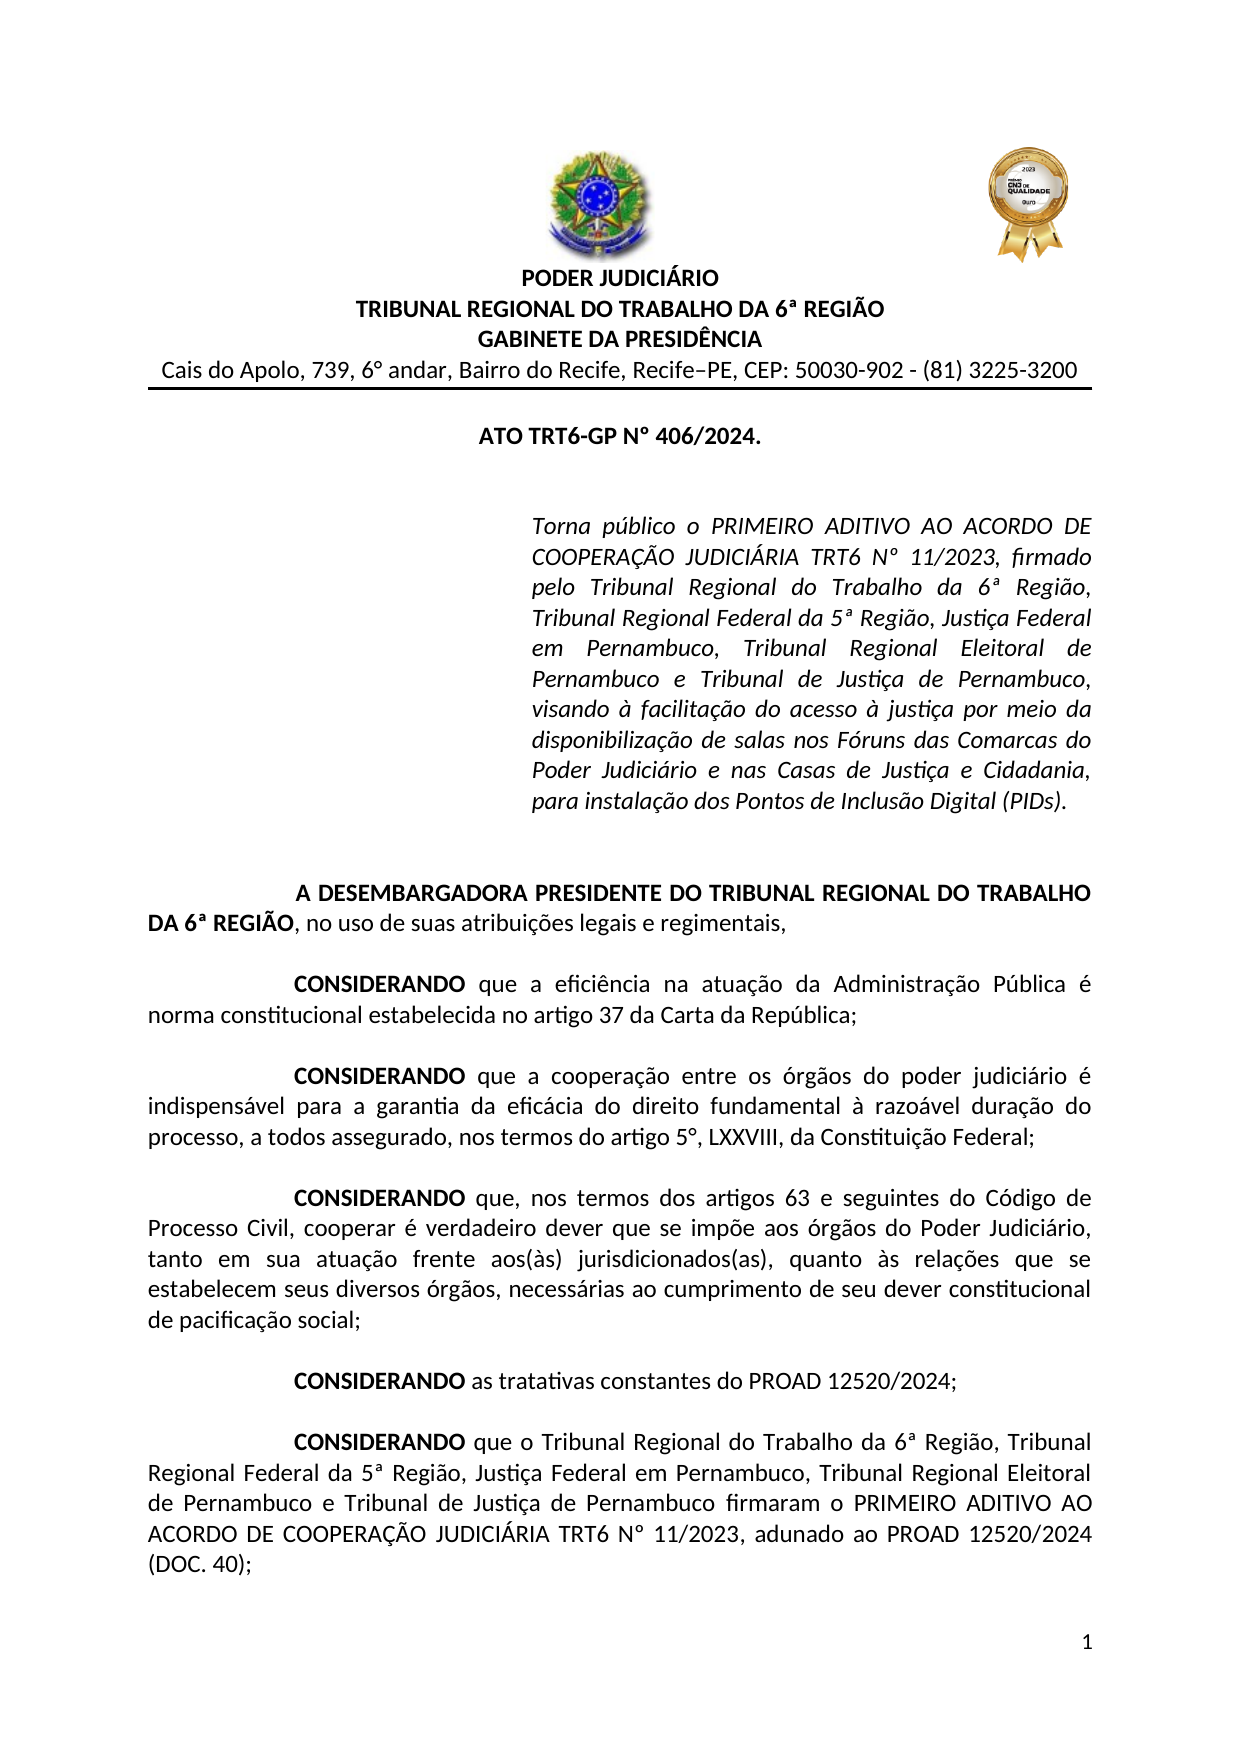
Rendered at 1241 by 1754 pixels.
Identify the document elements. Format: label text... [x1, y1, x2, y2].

text ATO TRT6-GP Nº 406/2024. [148, 420, 1092, 451]
picture [988, 147, 1069, 263]
text CONSIDERANDO que o Tribunal Regional do Trabalho da 6ª Região, Tribunal Regional Federal da 5ª Região, Justiça Federal em Pernambuco, Tribunal Regional Eleitoral de Pernambuco e Tribunal de Justiça de Pernambuco firmaram o PRIMEIRO ADITIVO AO ACORDO DE COOPERAÇÃO JUDICIÁRIA TRT6 Nº 11/2023, adunado ao PROAD 12520/2024 (DOC. 40); [148, 1426, 1092, 1579]
text CONSIDERANDO as tratativas constantes do PROAD 12520/2024; [148, 1365, 1092, 1396]
text GABINETE DA PRESIDÊNCIA [148, 323, 1092, 354]
text TRIBUNAL REGIONAL DO TRABALHO DA 6ª REGIÃO [148, 293, 1092, 323]
picture [545, 150, 655, 263]
text A DESEMBARGADORA PRESIDENTE DO TRIBUNAL REGIONAL DO TRABALHO DA 6ª REGIÃO, no uso de suas atribuições legais e regimentais, [148, 877, 1092, 938]
text CONSIDERANDO que, nos termos dos artigos 63 e seguintes do Código de Processo Civil, cooperar é verdadeiro dever que se impõe aos órgãos do Poder Judiciário, tanto em sua atuação frente aos(às) jurisdicionados(as), quanto às relações que se estabelecem seus diversos órgãos, necessárias ao cumprimento de seu dever constitucional de pacificação social; [148, 1182, 1092, 1334]
text Cais do Apolo, 739, 6° andar, Bairro do Recife, Recife–PE, CEP: 50030-902 - (81) 3225-3200 [148, 354, 1092, 387]
text Torna público o PRIMEIRO ADITIVO AO ACORDO DE COOPERAÇÃO JUDICIÁRIA TRT6 Nº 11/2023, firmado pelo Tribunal Regional do Trabalho da 6ª Região, Tribunal Regional Federal da 5ª Região, Justiça Federal em Pernambuco, Tribunal Regional Eleitoral de Pernambuco e Tribunal de Justiça de Pernambuco, visando à facilitação do acesso à justiça por meio da disponibilização de salas nos Fóruns das Comarcas do Poder Judiciário e nas Casas de Justiça e Cidadania, para instalação dos Pontos de Inclusão Digital (PIDs). [532, 511, 1092, 816]
text PODER JUDICIÁRIO [148, 262, 1092, 293]
text CONSIDERANDO que a cooperação entre os órgãos do poder judiciário é indispensável para a garantia da eficácia do direito fundamental à razoável duração do processo, a todos assegurado, nos termos do artigo 5°, LXXVIII, da Constituição Federal; [148, 1060, 1092, 1151]
text CONSIDERANDO que a eficiência na atuação da Administração Pública é norma constitucional estabelecida no artigo 37 da Carta da República; [148, 968, 1092, 1029]
